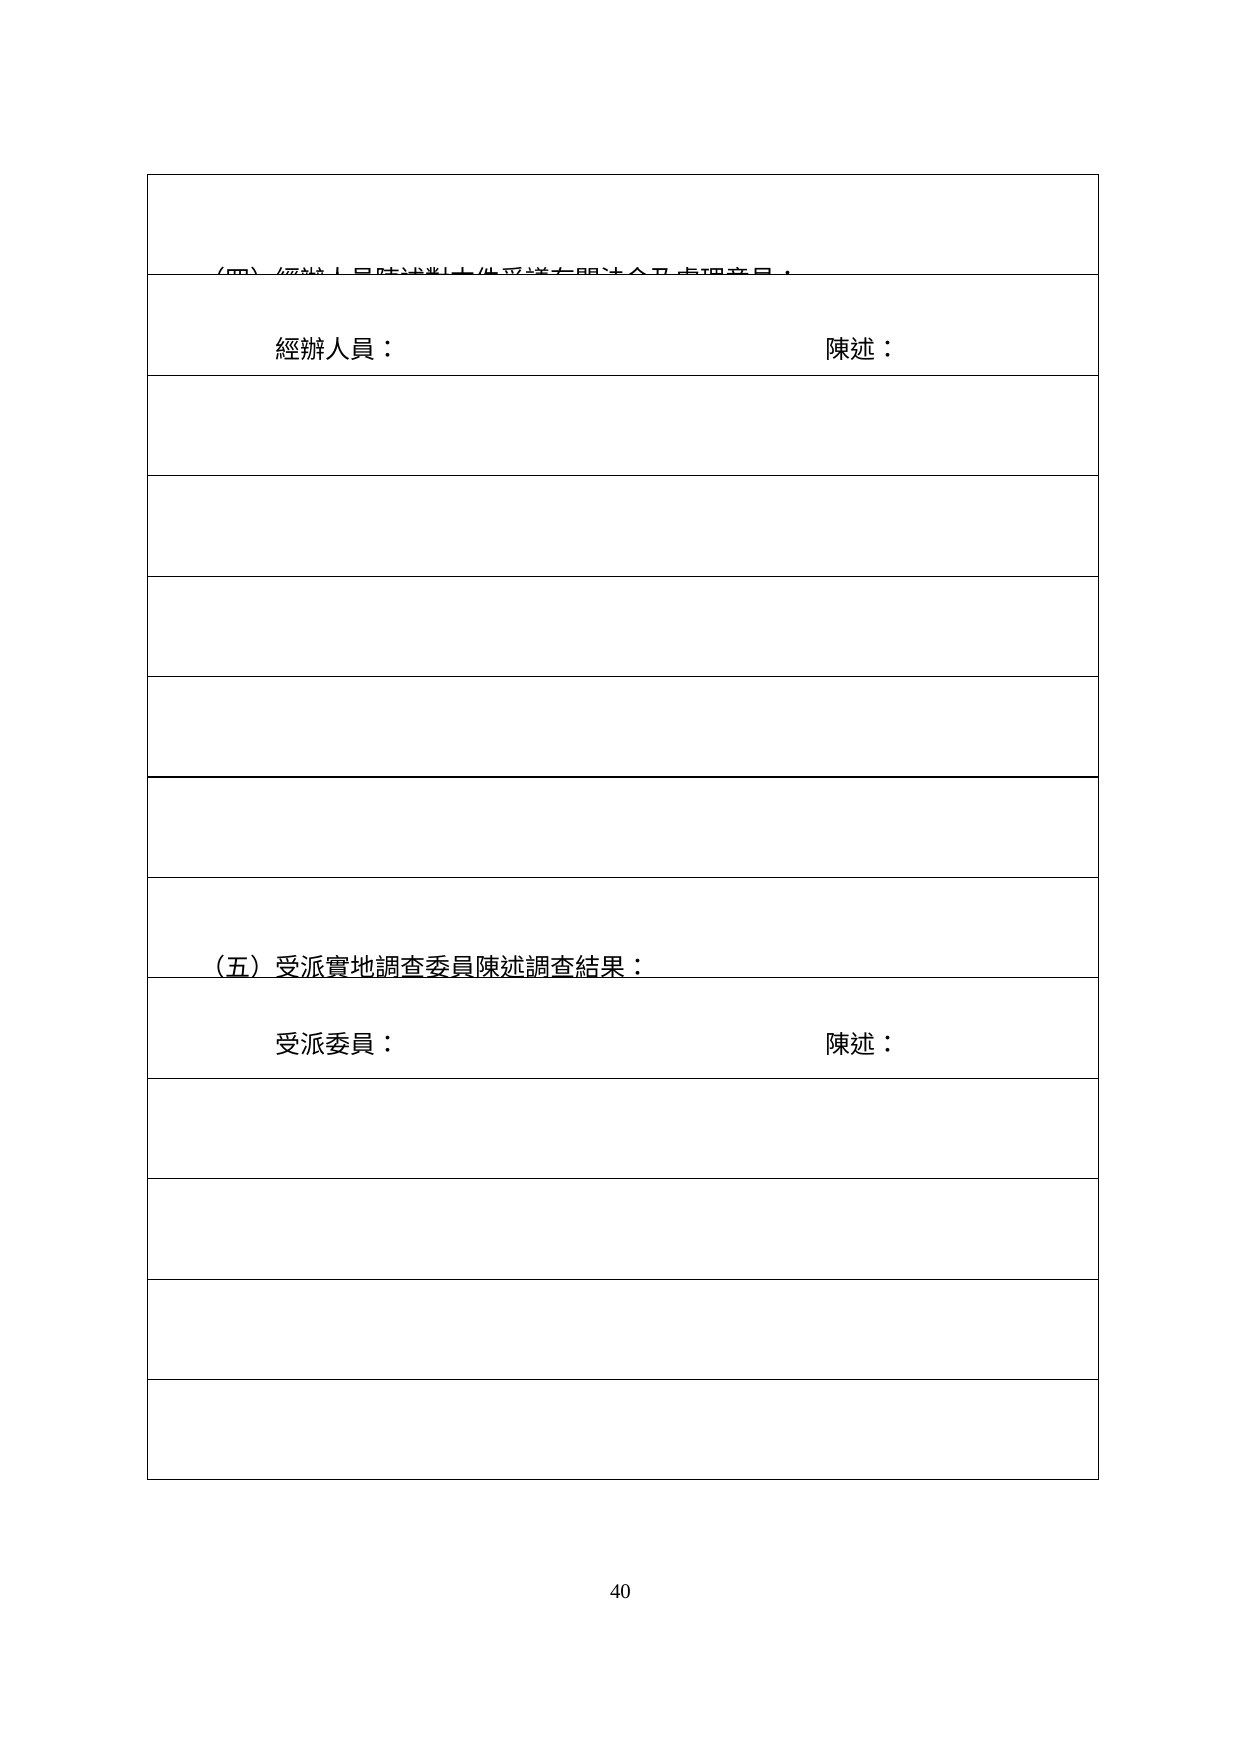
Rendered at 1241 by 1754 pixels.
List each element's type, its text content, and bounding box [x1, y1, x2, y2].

table_cell [148, 1280, 1098, 1379]
table_cell [148, 1380, 1098, 1479]
table_cell 經辦人員： 陳述： [148, 275, 1098, 375]
table_cell [148, 1179, 1098, 1278]
table_cell （五）受派實地調查委員陳述調查結果： [148, 878, 1098, 977]
table_cell [148, 1079, 1098, 1178]
table_cell 受派委員： 陳述： [148, 978, 1098, 1078]
table_cell [148, 778, 1098, 877]
table_cell [148, 677, 1098, 776]
table_cell [148, 476, 1098, 576]
table_cell [148, 376, 1098, 475]
table_cell [148, 577, 1098, 676]
table_header （四）經辦人員陳述對本件爭議有關法令及處理意見： [148, 175, 1098, 274]
